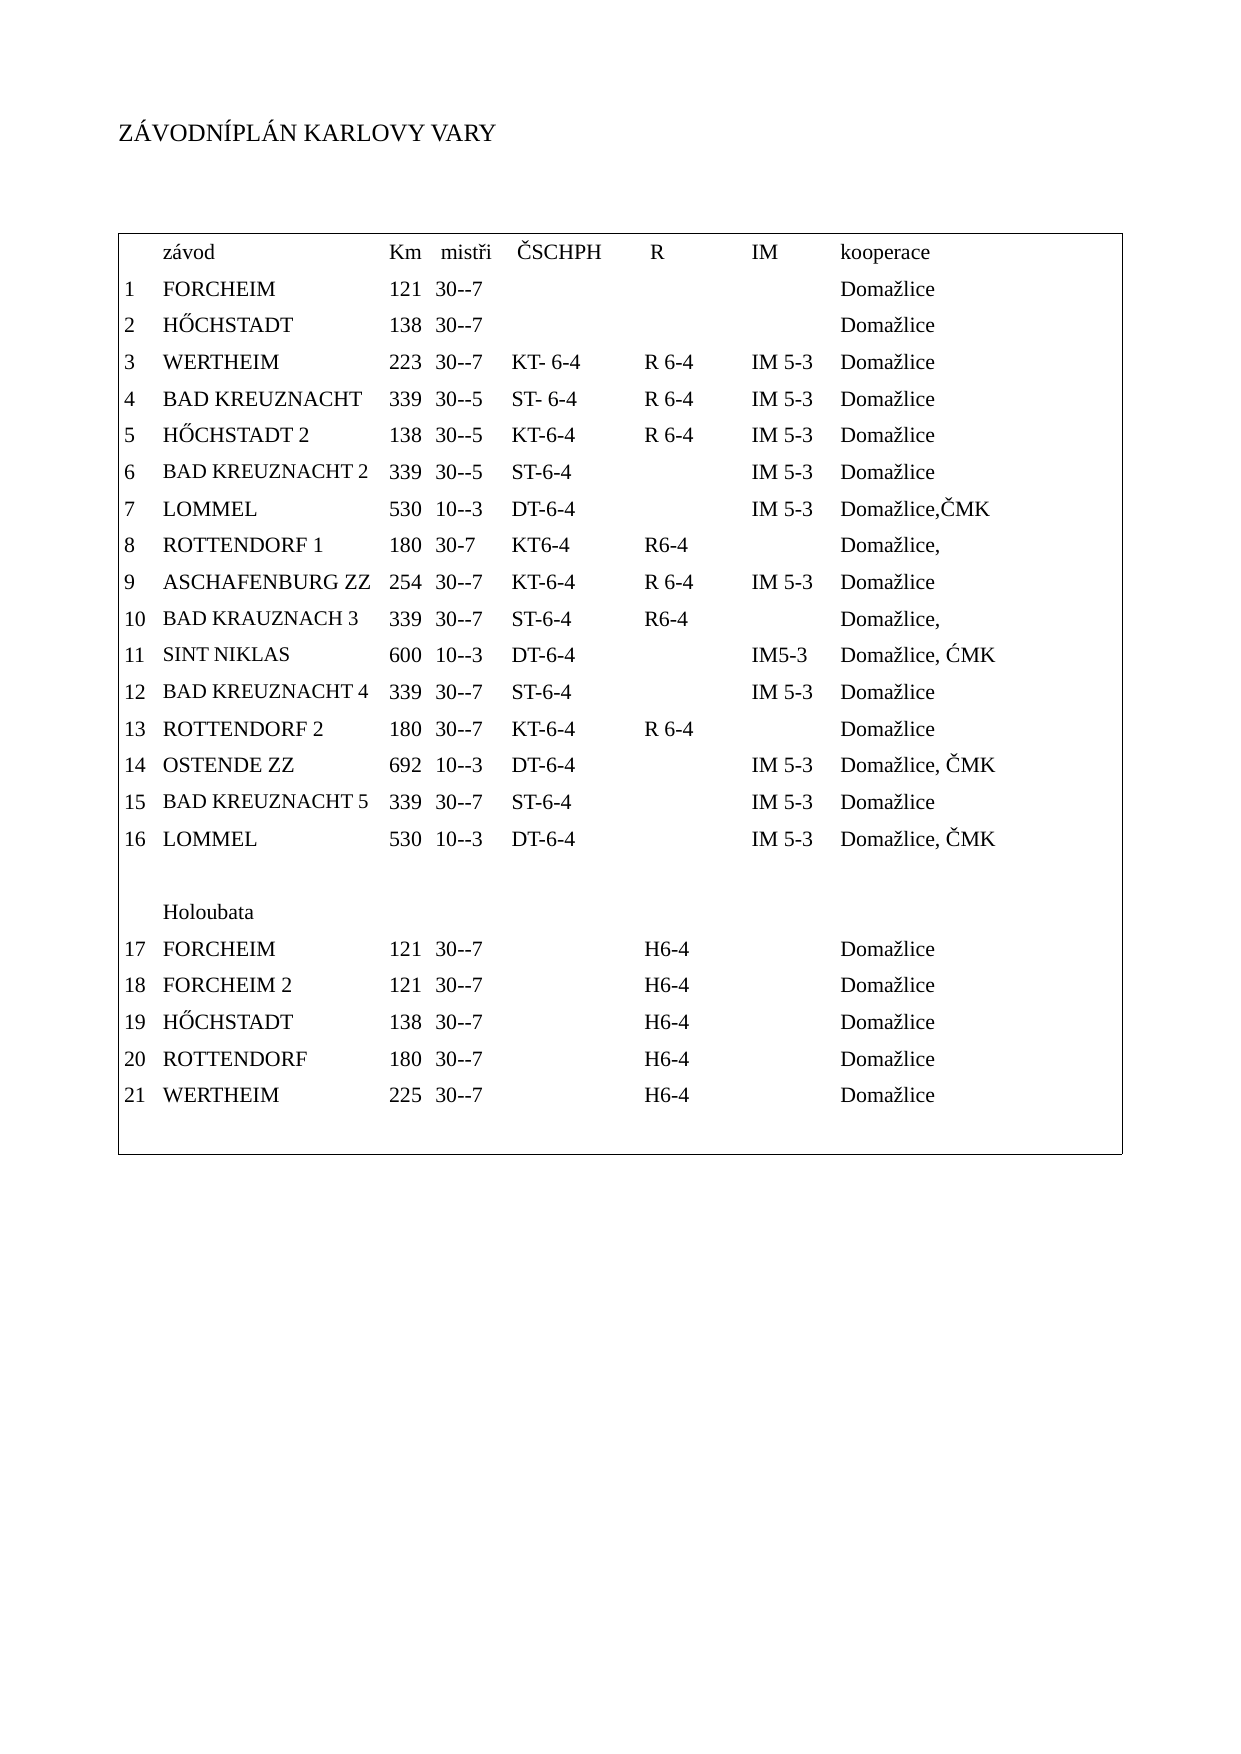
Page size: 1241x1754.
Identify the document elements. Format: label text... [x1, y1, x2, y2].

table_cell [506, 1113, 638, 1153]
table_cell 11 [119, 637, 157, 673]
table_cell Domažlice [834, 967, 1109, 1003]
table_header IM [746, 234, 834, 270]
table_cell [429, 857, 506, 893]
table_cell [1116, 307, 1122, 343]
table_cell [1109, 343, 1116, 380]
table_cell SINT NIKLAS [157, 637, 383, 673]
table_cell IM 5-3 [746, 417, 834, 453]
table_cell IM 5-3 [746, 380, 834, 417]
table_cell BAD KREUZNACHT [157, 380, 383, 417]
table_cell [639, 490, 746, 527]
table_cell [1116, 1040, 1122, 1077]
table_cell 223 [383, 343, 429, 380]
table_cell DT-6-4 [506, 747, 638, 783]
table_cell 16 [119, 820, 157, 857]
table_cell 10 [119, 600, 157, 637]
table_cell 339 [383, 380, 429, 417]
table_cell 8 [119, 527, 157, 563]
table_cell 30--7 [429, 1040, 506, 1077]
table_cell 339 [383, 783, 429, 820]
table_cell ST-6-4 [506, 783, 638, 820]
table_cell [1109, 893, 1116, 930]
table_cell HŐCHSTADT 2 [157, 417, 383, 453]
table_cell 1 [119, 270, 157, 307]
table_cell 225 [383, 1077, 429, 1113]
table_cell LOMMEL [157, 820, 383, 857]
table_cell 30--7 [429, 783, 506, 820]
table_cell 30--7 [429, 930, 506, 967]
table_header [119, 234, 157, 270]
table_cell [639, 1113, 746, 1153]
table_cell [1109, 600, 1116, 637]
table_cell OSTENDE ZZ [157, 747, 383, 783]
table_cell KT-6-4 [506, 563, 638, 600]
table_cell [1116, 1113, 1122, 1153]
table_cell HŐCHSTADT [157, 307, 383, 343]
table_cell [1109, 1003, 1116, 1040]
table_cell Domažlice, [834, 600, 1109, 637]
table_cell KT6-4 [506, 527, 638, 563]
table_cell [1116, 820, 1122, 857]
table_cell [1116, 600, 1122, 637]
table_cell [1109, 930, 1116, 967]
table_cell FORCHEIM [157, 930, 383, 967]
table_cell [383, 857, 429, 893]
table_cell Domažlice [834, 270, 1109, 307]
table_cell 30--7 [429, 270, 506, 307]
table_cell [506, 857, 638, 893]
table_cell 180 [383, 710, 429, 747]
table_cell [746, 527, 834, 563]
table_cell 121 [383, 270, 429, 307]
table_cell [746, 967, 834, 1003]
table_cell R 6-4 [639, 343, 746, 380]
table_cell [639, 857, 746, 893]
table_cell 18 [119, 967, 157, 1003]
table_cell 14 [119, 747, 157, 783]
table_cell [1109, 307, 1116, 343]
table_cell LOMMEL [157, 490, 383, 527]
table_cell [1116, 1077, 1122, 1113]
table_cell 600 [383, 637, 429, 673]
table_cell [1109, 857, 1116, 893]
table_cell [639, 747, 746, 783]
table_cell [429, 893, 506, 930]
table_cell R6-4 [639, 527, 746, 563]
table_cell [1116, 673, 1122, 710]
table_header závod [157, 234, 383, 270]
table_cell [1109, 1077, 1116, 1113]
table_cell 30--7 [429, 673, 506, 710]
table_cell WERTHEIM [157, 343, 383, 380]
table_cell [1116, 343, 1122, 380]
table_cell [1116, 417, 1122, 453]
table_cell IM 5-3 [746, 563, 834, 600]
table_header Km [383, 234, 429, 270]
table_cell [1109, 710, 1116, 747]
table_cell 7 [119, 490, 157, 527]
table_cell Domažlice [834, 453, 1109, 490]
table_cell Domažlice [834, 563, 1109, 600]
table_cell 30--7 [429, 563, 506, 600]
table_cell R6-4 [639, 600, 746, 637]
table_cell [639, 783, 746, 820]
table_cell [506, 1077, 638, 1113]
table_cell [746, 1040, 834, 1077]
table_cell KT- 6-4 [506, 343, 638, 380]
table_cell 30--5 [429, 453, 506, 490]
table_cell [506, 270, 638, 307]
table_cell [1116, 527, 1122, 563]
table_cell 138 [383, 307, 429, 343]
table_cell [1109, 747, 1116, 783]
table_cell [639, 820, 746, 857]
table_cell [1109, 967, 1116, 1003]
table_cell FORCHEIM 2 [157, 967, 383, 1003]
table_cell 3 [119, 343, 157, 380]
table_cell 121 [383, 930, 429, 967]
table_cell Holoubata [157, 893, 383, 930]
table_cell [506, 893, 638, 930]
table_cell [1109, 637, 1116, 673]
table_cell [639, 453, 746, 490]
table_cell 15 [119, 783, 157, 820]
table_cell Domažlice, [834, 527, 1109, 563]
table_cell R 6-4 [639, 710, 746, 747]
table_cell IM 5-3 [746, 673, 834, 710]
table_cell Domažlice, ČMK [834, 747, 1109, 783]
table_cell 21 [119, 1077, 157, 1113]
table_cell 339 [383, 673, 429, 710]
table_cell IM 5-3 [746, 453, 834, 490]
table_cell [746, 1077, 834, 1113]
table_cell 254 [383, 563, 429, 600]
table_cell [1109, 783, 1116, 820]
table_cell ROTTENDORF [157, 1040, 383, 1077]
table_cell Domažlice, ĆMK [834, 637, 1109, 673]
table_cell ST- 6-4 [506, 380, 638, 417]
table_cell Domažlice [834, 783, 1109, 820]
table_cell [746, 307, 834, 343]
table_cell 180 [383, 1040, 429, 1077]
table_cell [1109, 380, 1116, 417]
table_cell IM 5-3 [746, 820, 834, 857]
table_cell KT-6-4 [506, 417, 638, 453]
table_cell [429, 1113, 506, 1153]
table_cell 30-7 [429, 527, 506, 563]
table_cell H6-4 [639, 1077, 746, 1113]
table_cell H6-4 [639, 930, 746, 967]
table_cell 30--7 [429, 307, 506, 343]
table_cell [119, 893, 157, 930]
table_cell 13 [119, 710, 157, 747]
table_cell [639, 893, 746, 930]
table_cell 30--7 [429, 967, 506, 1003]
table_cell 6 [119, 453, 157, 490]
table_cell R 6-4 [639, 380, 746, 417]
table_cell [1109, 453, 1116, 490]
table_cell BAD KREUZNACHT 4 [157, 673, 383, 710]
table_cell DT-6-4 [506, 490, 638, 527]
table_cell DT-6-4 [506, 820, 638, 857]
table_cell Domažlice, ČMK [834, 820, 1109, 857]
table_cell FORCHEIM [157, 270, 383, 307]
table_header R [639, 234, 746, 270]
table_cell [1116, 563, 1122, 600]
table_cell 30--7 [429, 343, 506, 380]
table_header [1109, 234, 1116, 270]
table_cell 10--3 [429, 747, 506, 783]
table_cell [1116, 967, 1122, 1003]
table_cell ASCHAFENBURG ZZ [157, 563, 383, 600]
table_cell Domažlice [834, 930, 1109, 967]
table_cell Domažlice [834, 673, 1109, 710]
table_cell [506, 1040, 638, 1077]
table_cell 180 [383, 527, 429, 563]
table_cell [506, 930, 638, 967]
table_cell [1116, 453, 1122, 490]
table_cell H6-4 [639, 1040, 746, 1077]
table_cell [1116, 783, 1122, 820]
table_cell BAD KREUZNACHT 5 [157, 783, 383, 820]
table_cell Domažlice [834, 343, 1109, 380]
table_cell 530 [383, 490, 429, 527]
table_cell [1109, 673, 1116, 710]
table_cell 10--3 [429, 637, 506, 673]
table_cell [1109, 1040, 1116, 1077]
table_cell ROTTENDORF 1 [157, 527, 383, 563]
table_cell Domažlice [834, 1077, 1109, 1113]
table_cell [834, 1113, 1109, 1153]
table_cell [746, 600, 834, 637]
table_cell H6-4 [639, 967, 746, 1003]
table_cell KT-6-4 [506, 710, 638, 747]
table_cell ST-6-4 [506, 453, 638, 490]
table_cell [1116, 857, 1122, 893]
table_cell 138 [383, 417, 429, 453]
table_cell ROTTENDORF 2 [157, 710, 383, 747]
table_cell Domažlice [834, 710, 1109, 747]
table_cell 339 [383, 453, 429, 490]
table_cell [639, 637, 746, 673]
table_cell 2 [119, 307, 157, 343]
table_cell IM 5-3 [746, 490, 834, 527]
table_cell [746, 857, 834, 893]
table_cell Domažlice,ČMK [834, 490, 1109, 527]
table_cell [1109, 820, 1116, 857]
table_cell 30--7 [429, 710, 506, 747]
table_cell 339 [383, 600, 429, 637]
table_cell ST-6-4 [506, 600, 638, 637]
table_cell 10--3 [429, 820, 506, 857]
table_cell 692 [383, 747, 429, 783]
table_cell IM 5-3 [746, 783, 834, 820]
table_cell [1116, 380, 1122, 417]
table_cell 30--5 [429, 417, 506, 453]
table_cell 30--7 [429, 1003, 506, 1040]
table_cell 20 [119, 1040, 157, 1077]
table_cell H6-4 [639, 1003, 746, 1040]
table_cell [1116, 270, 1122, 307]
table_header ČSCHPH [506, 234, 638, 270]
table_cell DT-6-4 [506, 637, 638, 673]
table_cell BAD KRAUZNACH 3 [157, 600, 383, 637]
table_cell [746, 930, 834, 967]
table_header mistři [429, 234, 506, 270]
table_cell [1116, 930, 1122, 967]
table_cell [639, 673, 746, 710]
table_cell 5 [119, 417, 157, 453]
table_cell [1116, 490, 1122, 527]
table_cell 12 [119, 673, 157, 710]
table_cell [506, 1003, 638, 1040]
table_cell [746, 893, 834, 930]
table_cell R 6-4 [639, 417, 746, 453]
table_cell [1109, 270, 1116, 307]
table_cell 17 [119, 930, 157, 967]
table_cell [746, 710, 834, 747]
table_cell ST-6-4 [506, 673, 638, 710]
table_cell [1109, 563, 1116, 600]
table_cell [639, 307, 746, 343]
table_cell HŐCHSTADT [157, 1003, 383, 1040]
table_cell [1116, 747, 1122, 783]
table_cell [1116, 637, 1122, 673]
table_cell [383, 1113, 429, 1153]
table_cell IM5-3 [746, 637, 834, 673]
table_cell [506, 967, 638, 1003]
table_cell [119, 1113, 157, 1153]
table_cell [746, 1113, 834, 1153]
table_cell Domažlice [834, 307, 1109, 343]
table_cell IM 5-3 [746, 747, 834, 783]
table_cell [746, 1003, 834, 1040]
table_cell 30--5 [429, 380, 506, 417]
table_cell [746, 270, 834, 307]
table_cell [1109, 1113, 1116, 1153]
text ZÁVODNÍPLÁN KARLOVY VARY [118, 118, 1122, 147]
table_cell [1116, 710, 1122, 747]
table_cell 30--7 [429, 1077, 506, 1113]
table_cell [834, 857, 1109, 893]
table_cell [157, 857, 383, 893]
table_cell 121 [383, 967, 429, 1003]
table_cell [383, 893, 429, 930]
table_cell 9 [119, 563, 157, 600]
table_cell [834, 893, 1109, 930]
table_cell [506, 307, 638, 343]
table_cell Domažlice [834, 417, 1109, 453]
table_header [1116, 234, 1122, 270]
table_cell 530 [383, 820, 429, 857]
table_cell Domažlice [834, 380, 1109, 417]
table_cell [119, 857, 157, 893]
table_cell 30--7 [429, 600, 506, 637]
table_cell 4 [119, 380, 157, 417]
table_cell 10--3 [429, 490, 506, 527]
table_cell [1109, 490, 1116, 527]
table_cell [157, 1113, 383, 1153]
table_cell [1116, 1003, 1122, 1040]
table_cell Domažlice [834, 1003, 1109, 1040]
table_cell [1109, 417, 1116, 453]
table_cell [639, 270, 746, 307]
table_cell WERTHEIM [157, 1077, 383, 1113]
table_cell [1109, 527, 1116, 563]
table_cell IM 5-3 [746, 343, 834, 380]
table_cell 19 [119, 1003, 157, 1040]
table_cell 138 [383, 1003, 429, 1040]
table_cell BAD KREUZNACHT 2 [157, 453, 383, 490]
table_cell [1116, 893, 1122, 930]
table_header kooperace [834, 234, 1109, 270]
table_cell Domažlice [834, 1040, 1109, 1077]
table_cell R 6-4 [639, 563, 746, 600]
